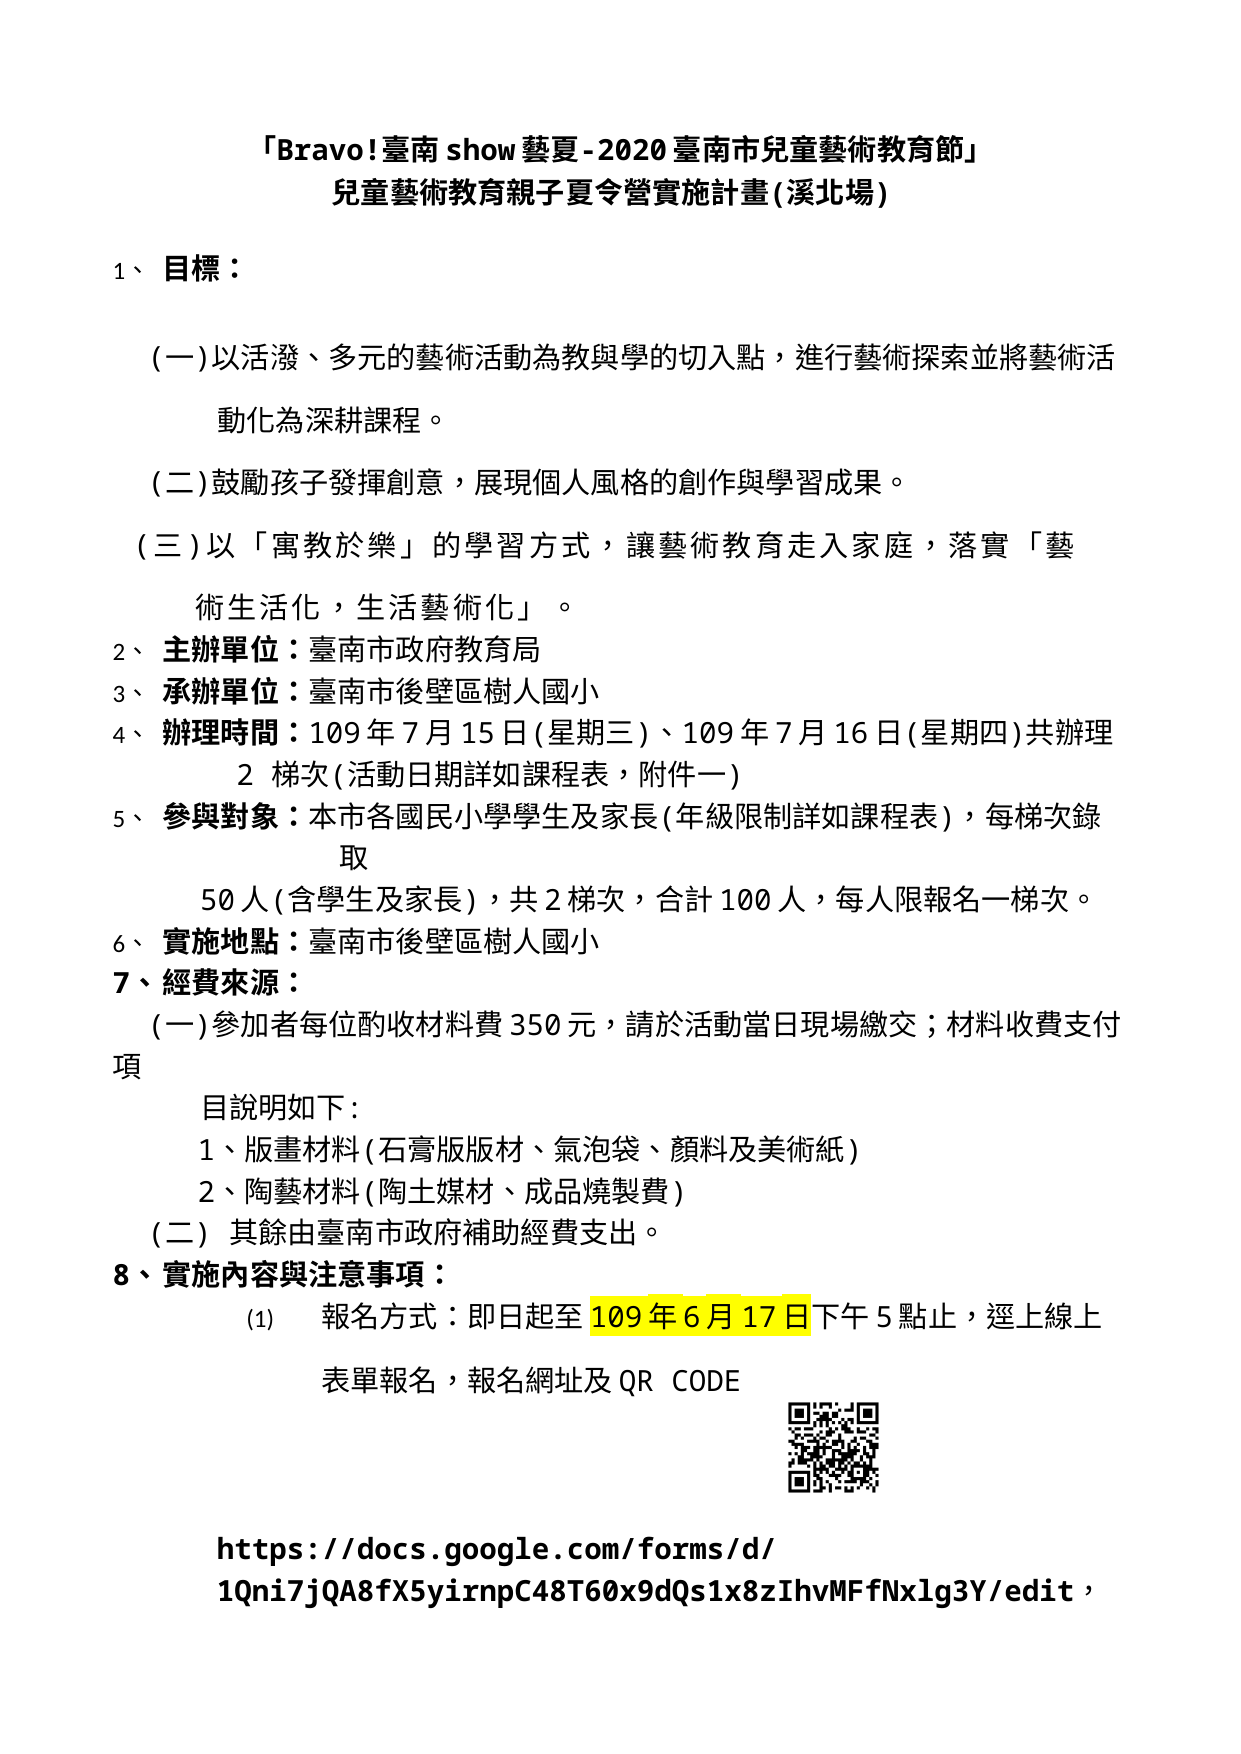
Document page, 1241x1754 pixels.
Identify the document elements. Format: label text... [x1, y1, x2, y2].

list 經費來源： [112, 960, 1128, 1002]
list 目標： [112, 246, 1134, 287]
text 術生活化，生活藝術化」。 [112, 564, 1128, 627]
text https://docs.google.com/forms/d/1Qni7jQA8fX5yirnpC48T60x9dQs1x8zIhvMFfNxlg3Y/edit， [217, 1526, 1128, 1609]
text (二) 其餘由臺南市政府補助經費支出。 [112, 1210, 1128, 1252]
list 參與對象：本市各國民小學學生及家長(年級限制詳如課程表)，每梯次錄取 [112, 794, 1128, 877]
text 50人(含學生及家長)，共2梯次，合計100人，每人限報名一梯次。 [112, 877, 1128, 919]
text 目說明如下: [112, 1085, 1128, 1127]
text 動化為深耕課程。 [112, 377, 1128, 439]
text 2、陶藝材料(陶土媒材、成品燒製費) [162, 1169, 1128, 1210]
text 1、版畫材料(石膏版版材、氣泡袋、顏料及美術紙) [162, 1127, 1128, 1169]
list 實施地點：臺南市後壁區樹人國小 [112, 919, 1128, 960]
list 承辦單位：臺南市後壁區樹人國小 [112, 669, 1128, 710]
text (二)鼓勵孩子發揮創意，展現個人風格的創作與學習成果。 [112, 439, 1128, 502]
list 主辦單位：臺南市政府教育局 [112, 627, 1128, 669]
text 「Bravo!臺南show藝夏-2020臺南市兒童藝術教育節」 [112, 127, 1128, 169]
list 實施內容與注意事項： [112, 1252, 1128, 1294]
text (一)參加者每位酌收材料費350元，請於活動當日現場繳交；材料收費支付項 [112, 1002, 1128, 1085]
text (三)以「寓教於樂」的學習方式，讓藝術教育走入家庭，落實「藝 [112, 502, 1128, 564]
list 報名方式：即日起至109年6月17日下午5點止，逕上線上表單報名，報名網址及QR CODE [246, 1294, 1128, 1505]
text 兒童藝術教育親子夏令營實施計畫(溪北場) [112, 169, 1128, 212]
text (一)以活潑、多元的藝術活動為教與學的切入點，進行藝術探索並將藝術活 [112, 314, 1128, 377]
list 辦理時間：109年7月15日(星期三)、109年7月16日(星期四)共辦理2 梯次(活動日期詳如課程表，附件一) [112, 710, 1128, 794]
